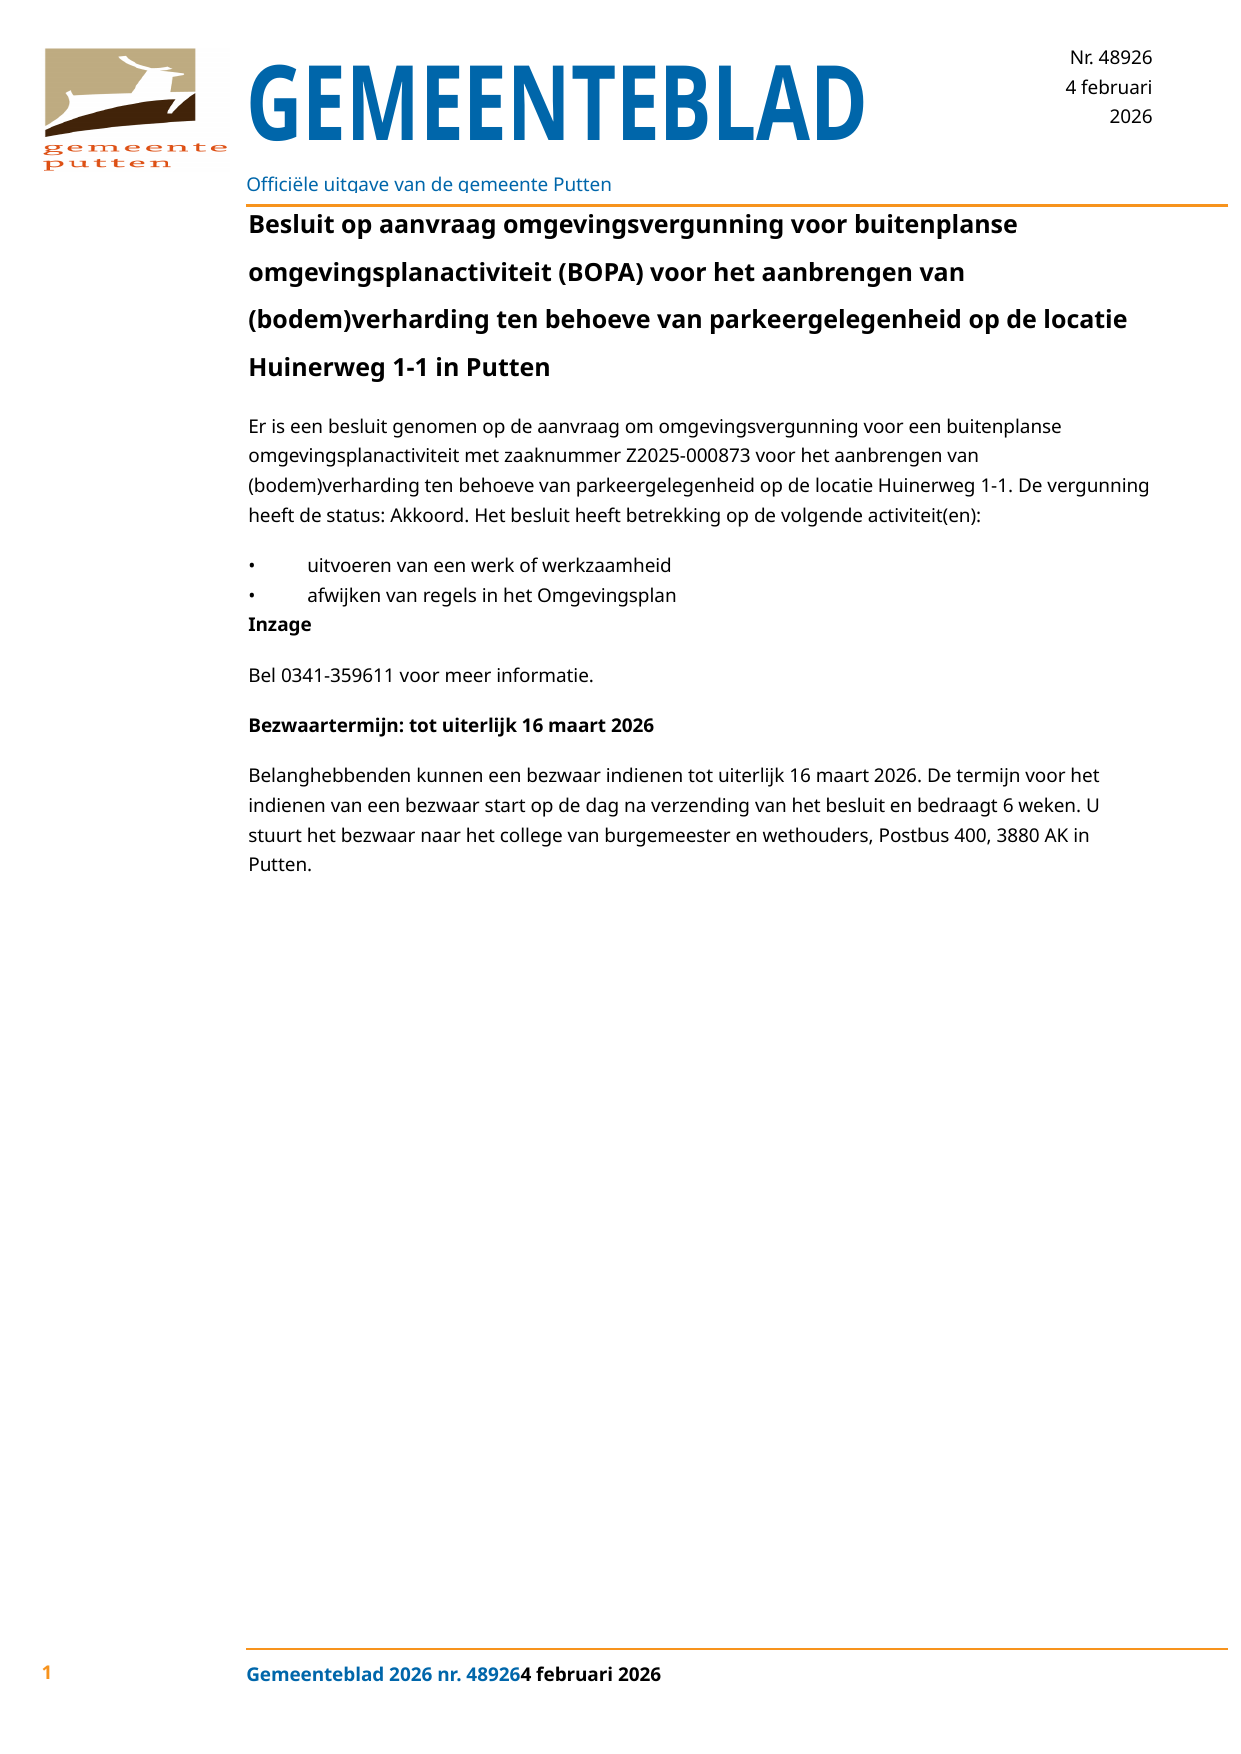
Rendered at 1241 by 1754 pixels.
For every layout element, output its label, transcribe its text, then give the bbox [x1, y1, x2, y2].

text Besluit op aanvraag omgevingsvergunning voor buitenplanse omgevingsplanactiviteit (BOPA) voor het aanbrengen van (bodem)verharding ten behoeve van parkeergelegenheid op de locatie Huinerweg 1-1 in Putten [248, 207, 1152, 384]
text Bel 0341-359611 voor meer informatie. [248, 662, 1152, 688]
list uitvoeren van een werk of werkzaamheid [248, 552, 1152, 578]
picture [41, 47, 231, 172]
list afwijken van regels in het Omgevingsplan [248, 582, 1152, 608]
text Er is een besluit genomen op de aanvraag om omgevingsvergunning voor een buitenplanse omgevingsplanactiviteit met zaaknummer Z2025-000873 voor het aanbrengen van (bodem)verharding ten behoeve van parkeergelegenheid op de locatie Huinerweg 1-1. De vergunning heeft de status: Akkoord. Het besluit heeft betrekking op de volgende activiteit(en): [248, 413, 1152, 528]
text Bezwaartermijn: tot uiterlijk 16 maart 2026 [248, 712, 1152, 738]
text Belanghebbenden kunnen een bezwaar indienen tot uiterlijk 16 maart 2026. De termijn voor het indienen van een bezwaar start op de dag na verzending van het besluit en bedraagt 6 weken. U stuurt het bezwaar naar het college van burgemeester en wethouders, Postbus 400, 3880 AK in Putten. [248, 763, 1152, 877]
text Inzage [248, 611, 1152, 637]
